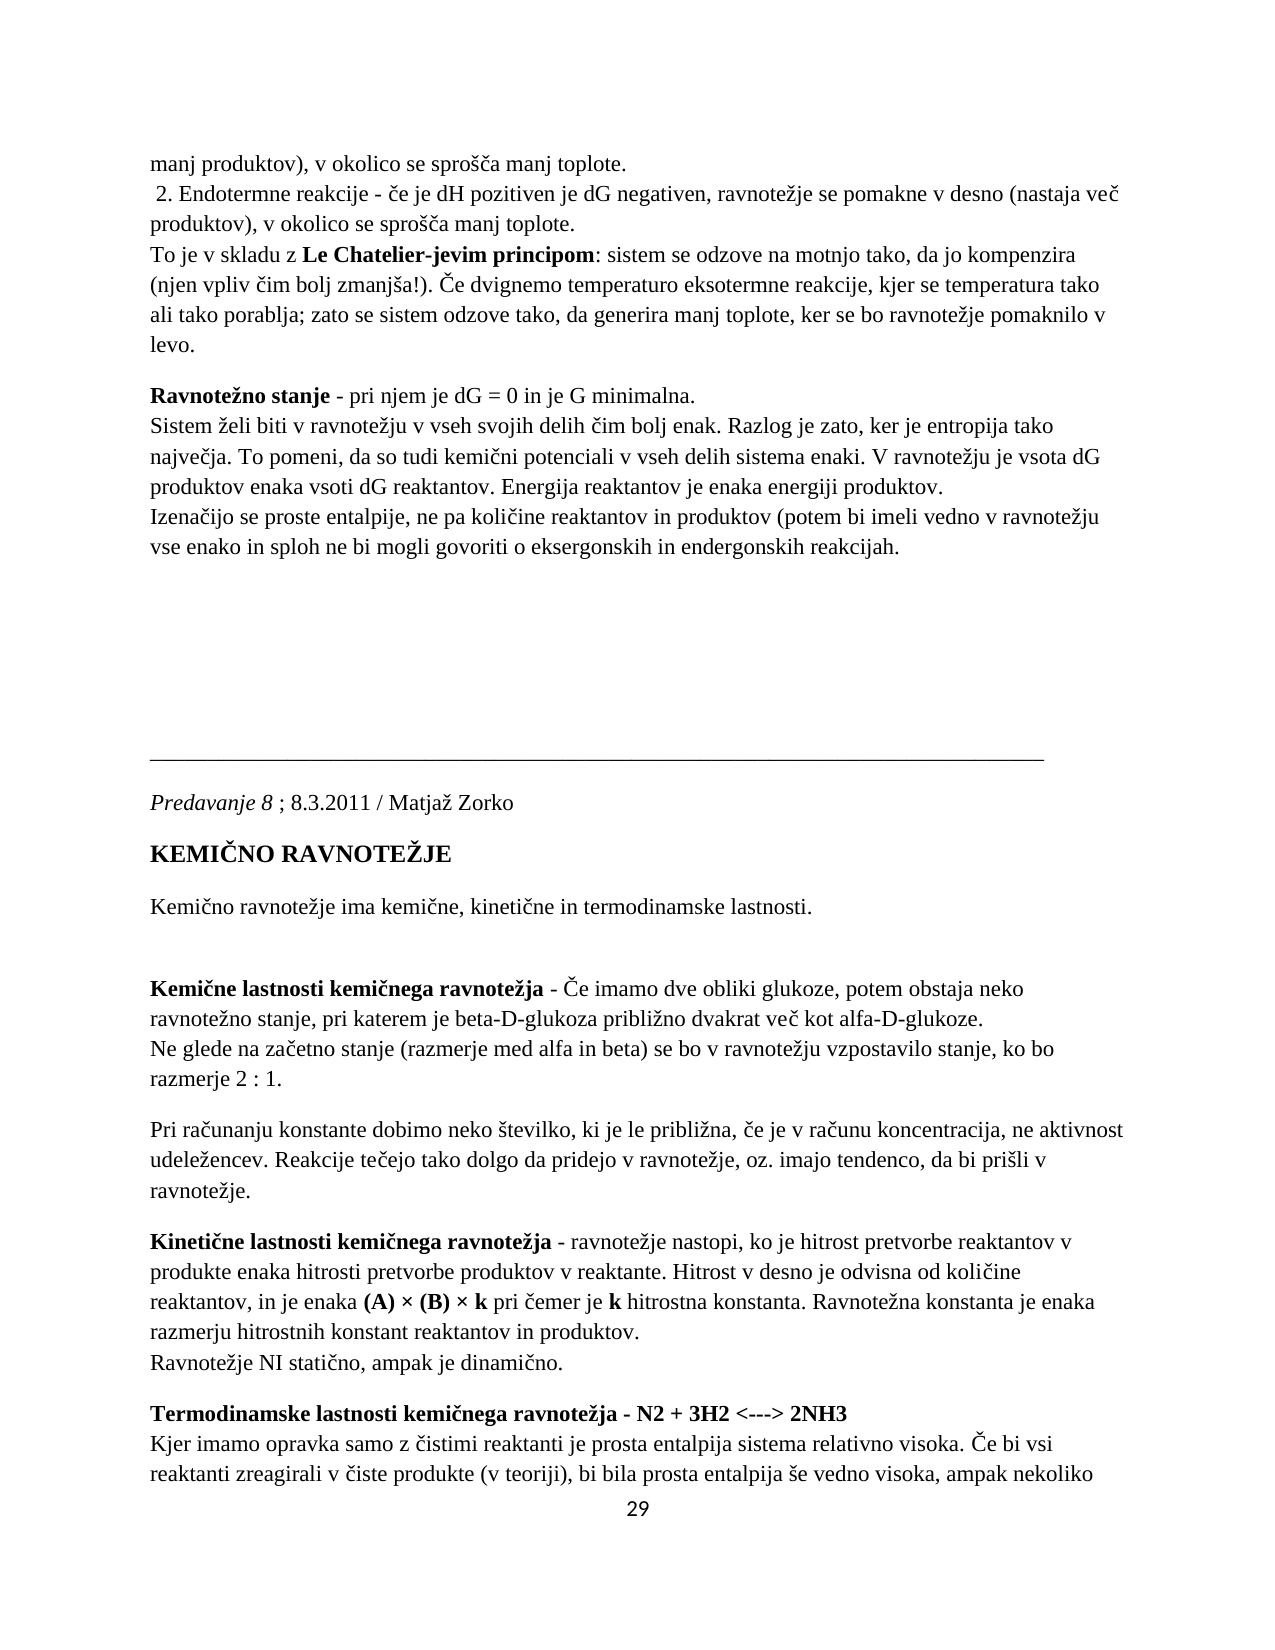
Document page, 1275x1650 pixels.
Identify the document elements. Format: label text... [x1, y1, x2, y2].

text Kinetične lastnosti kemičnega ravnotežja - ravnotežje nastopi, ko je hitrost pretvorbe reaktantov v produkte enaka hitrosti pretvorbe produktov v reaktante. Hitrost v desno je odvisna od količine reaktantov, in je enaka (A) × (B) × k pri čemer je k hitrostna konstanta. Ravnotežna konstanta je enaka razmerju hitrostnih konstant reaktantov in produktov. Ravnotežje NI statično, ampak je dinamično. [150, 1228, 1125, 1375]
text Ravnotežno stanje - pri njem je dG = 0 in je G minimalna. Sistem želi biti v ravnotežju v vseh svojih delih čim bolj enak. Razlog je zato, ker je entropija tako največja. To pomeni, da so tudi kemični potenciali v vseh delih sistema enaki. V ravnotežju je vsota dG produktov enaka vsoti dG reaktantov. Energija reaktantov je enaka energiji produktov. Izenačijo se proste entalpije, ne pa količine reaktantov in produktov (potem bi imeli vedno v ravnotežju vse enako in sploh ne bi mogli govoriti o eksergonskih in endergonskih reakcijah. [150, 382, 1125, 560]
text Pri računanju konstante dobimo neko številko, ki je le približna, če je v računu koncentracija, ne aktivnost udeležencev. Reakcije tečejo tako dolgo da pridejo v ravnotežje, oz. imajo tendenco, da bi prišli v ravnotežje. [150, 1116, 1125, 1203]
text Kemične lastnosti kemičnega ravnotežja - Če imamo dve obliki glukoze, potem obstaja neko ravnotežno stanje, pri katerem je beta-D-glukoza približno dvakrat več kot alfa-D-glukoze. Ne glede na začetno stanje (razmerje med alfa in beta) se bo v ravnotežju vzpostavilo stanje, ko bo razmerje 2 : 1. [150, 975, 1125, 1092]
text Termodinamske lastnosti kemičnega ravnotežja - N2 + 3H2 <---> 2NH3 Kjer imamo opravka samo z čistimi reaktanti je prosta entalpija sistema relativno visoka. Če bi vsi reaktanti zreagirali v čiste produkte (v teoriji), bi bila prosta entalpija še vedno visoka, ampak nekoliko [150, 1400, 1125, 1486]
text manj produktov), v okolico se sprošča manj toplote. 2. Endotermne reakcije - če je dH pozitiven je dG negativen, ravnotežje se pomakne v desno (nastaja več produktov), v okolico se sprošča manj toplote. To je v skladu z Le Chatelier-jevim principom: sistem se odzove na motnjo tako, da jo kompenzira (njen vpliv čim bolj zmanjša!). Če dvignemo temperaturo eksotermne reakcije, kjer se temperatura tako ali tako porablja; zato se sistem odzove tako, da generira manj toplote, ker se bo ravnotežje pomaknilo v levo. [150, 150, 1125, 358]
text ______________________________________________________________________________ [150, 737, 1125, 764]
text Kemično ravnotežje ima kemične, kinetične in termodinamske lastnosti. [150, 893, 1125, 950]
text KEMIČNO RAVNOTEŽJE [150, 839, 1125, 868]
text Predavanje 8 ; 8.3.2011 / Matjaž Zorko [150, 788, 1125, 815]
